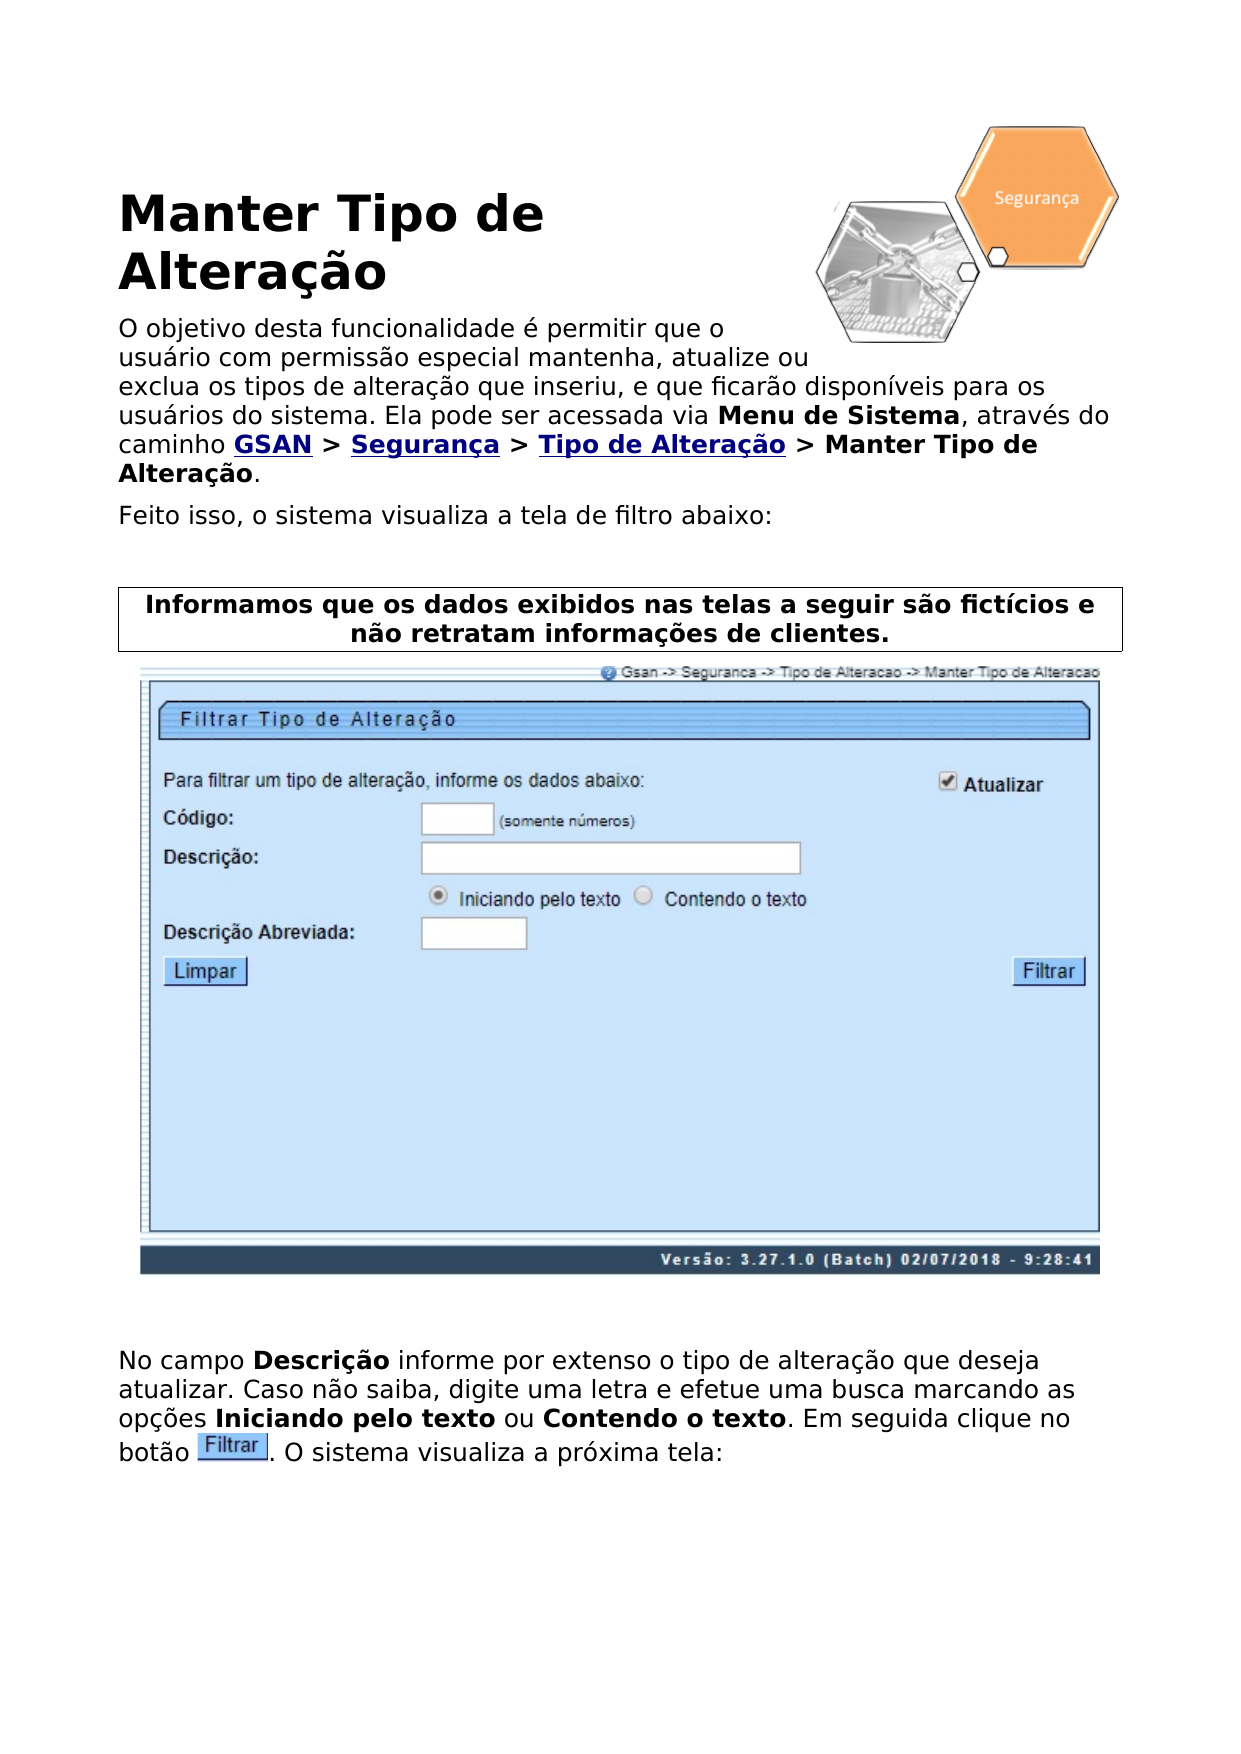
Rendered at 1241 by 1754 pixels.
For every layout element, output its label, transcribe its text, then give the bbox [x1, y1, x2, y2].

subtitle Manter Tipo de Alteração [118, 185, 809, 301]
table_header Informamos que os dados exibidos nas telas a seguir são fictícios e não retratam informações de clientes. [119, 588, 1122, 651]
text O objetivo desta funcionalidade é permitir que o usuário com permissão especial mantenha, atualize ou exclua os tipos de alteração que inseriu, e que ficarão disponíveis para os usuários do sistema. Ela pode ser acessada via Menu de Sistema, através do caminho GSAN > Segurança > Tipo de Alteração > Manter Tipo de Alteração. [118, 314, 1122, 489]
picture [809, 118, 1123, 357]
picture [140, 666, 1100, 1276]
picture [197, 1433, 268, 1462]
text Feito isso, o sistema visualiza a tela de filtro abaixo: [118, 501, 1122, 559]
text No campo Descrição informe por extenso o tipo de alteração que deseja atualizar. Caso não saiba, digite uma letra e efetue uma busca marcando as opções Iniciando pelo texto ou Contendo o texto. Em seguida clique no botão . O sistema visualiza a próxima tela: [118, 1346, 1122, 1468]
